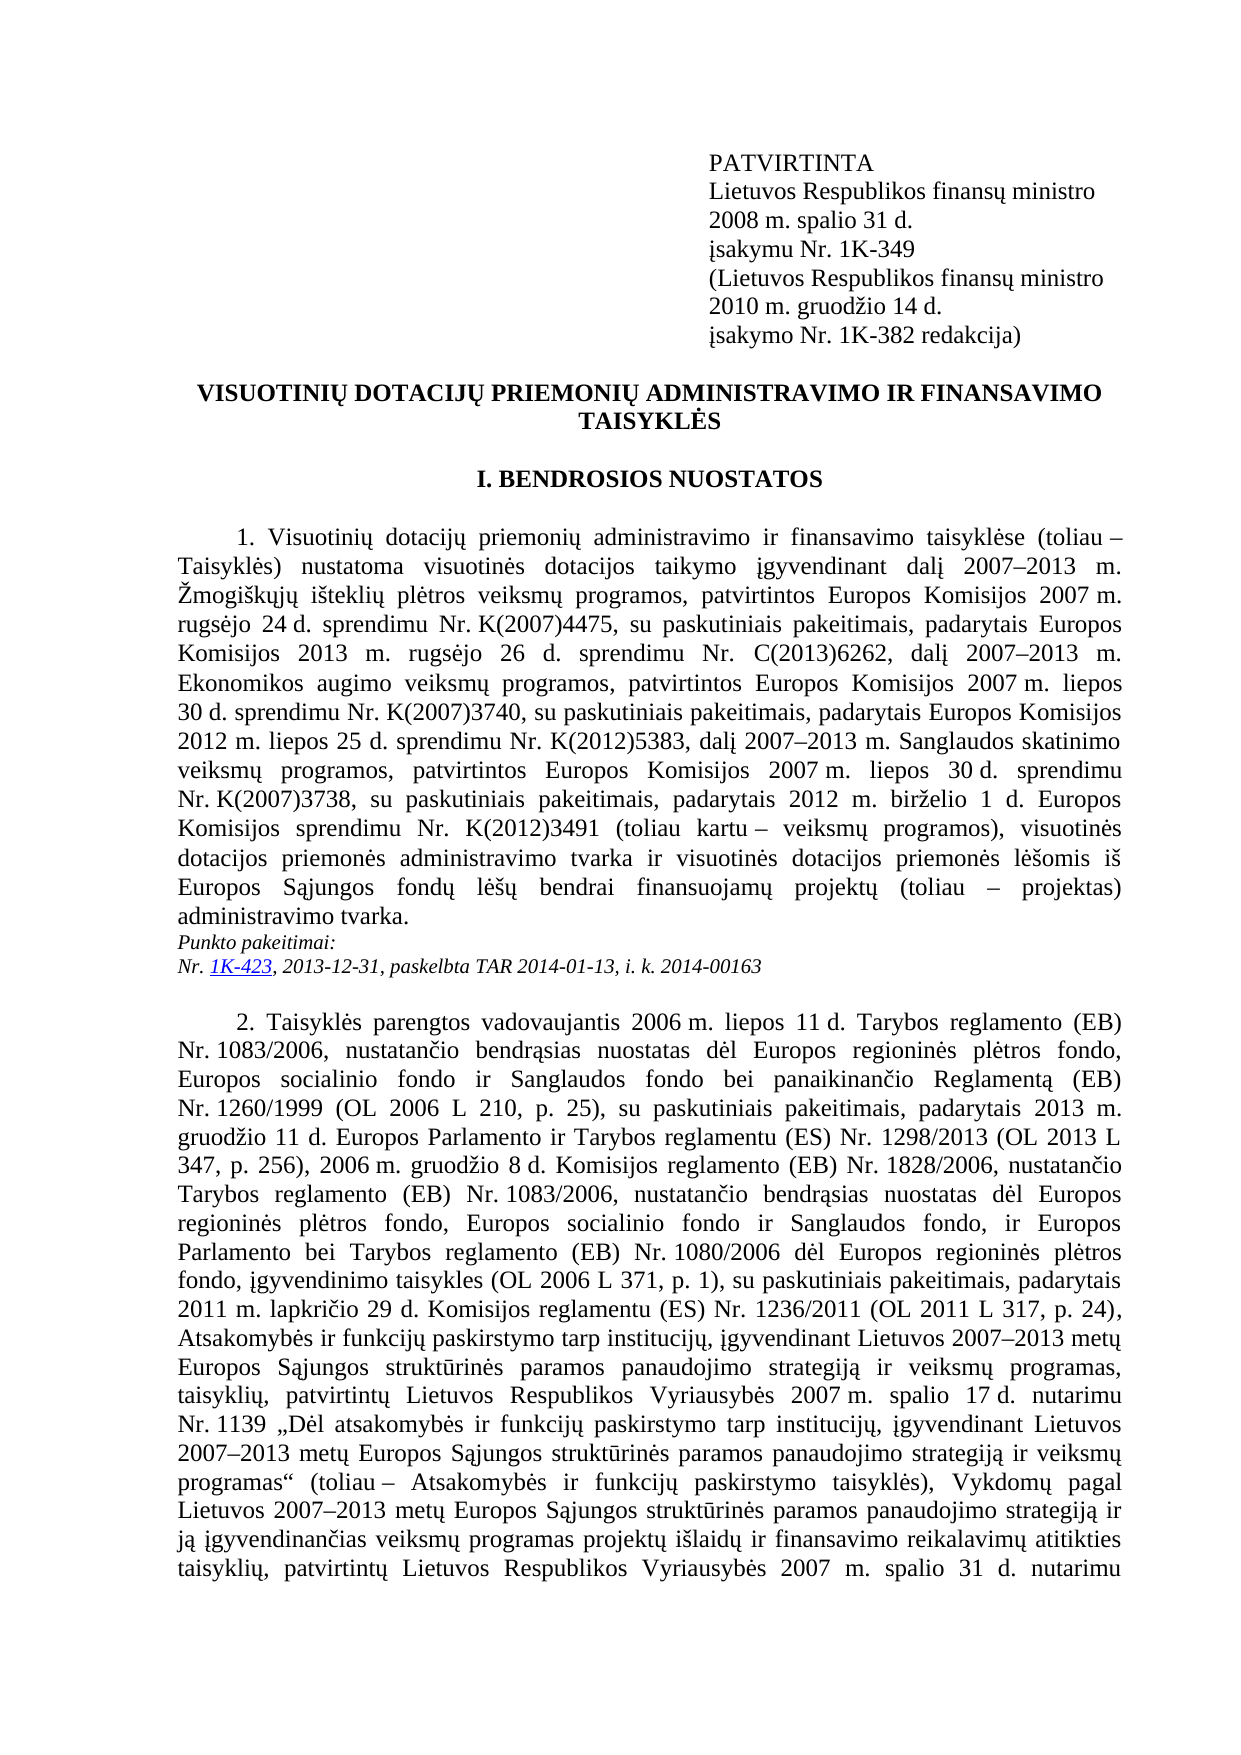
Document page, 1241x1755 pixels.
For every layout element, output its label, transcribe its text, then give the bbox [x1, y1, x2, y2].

text 2. Taisyklės parengtos vadovaujantis 2006 m. liepos 11 d. Tarybos reglamento (EB) Nr. 1083/2006, nustatančio bendrąsias nuostatas dėl Europos regioninės plėtros fondo, Europos socialinio fondo ir Sanglaudos fondo bei panaikinančio Reglamentą (EB) Nr. 1260/1999 (OL 2006 L 210, p. 25), su paskutiniais pakeitimais, padarytais 2013 m. gruodžio 11 d. Europos Parlamento ir Tarybos reglamentu (ES) Nr. 1298/2013 (OL 2013 L 347, p. 256), 2006 m. gruodžio 8 d. Komisijos reglamento (EB) Nr. 1828/2006, nustatančio Tarybos reglamento (EB) Nr. 1083/2006, nustatančio bendrąsias nuostatas dėl Europos regioninės plėtros fondo, Europos socialinio fondo ir Sanglaudos fondo, ir Europos Parlamento bei Tarybos reglamento (EB) Nr. 1080/2006 dėl Europos regioninės plėtros fondo, įgyvendinimo taisykles (OL 2006 L 371, p. 1), su paskutiniais pakeitimais, padarytais 2011 m. lapkričio 29 d. Komisijos reglamentu (ES) Nr. 1236/2011 (OL 2011 L 317, p. 24), Atsakomybės ir funkcijų paskirstymo tarp institucijų, įgyvendinant Lietuvos 2007–2013 metų Europos Sąjungos struktūrinės paramos panaudojimo strategiją ir veiksmų programas, taisyklių, patvirtintų Lietuvos Respublikos Vyriausybės 2007 m. spalio 17 d. nutarimu Nr. 1139 „Dėl atsakomybės ir funkcijų paskirstymo tarp institucijų, įgyvendinant Lietuvos 2007–2013 metų Europos Sąjungos struktūrinės paramos panaudojimo strategiją ir veiksmų programas“ (toliau – Atsakomybės ir funkcijų paskirstymo taisyklės), Vykdomų pagal Lietuvos 2007–2013 metų Europos Sąjungos struktūrinės paramos panaudojimo strategiją ir ją įgyvendinančias veiksmų programas projektų išlaidų ir finansavimo reikalavimų atitikties taisyklių, patvirtintų Lietuvos Respublikos Vyriausybės 2007 m. spalio 31 d. nutarimu [177, 1007, 1122, 1582]
text Lietuvos Respublikos finansų ministro [177, 176, 1122, 205]
text Nr. 1K-423, 2013-12-31, paskelbta TAR 2014-01-13, i. k. 2014-00163 [177, 954, 1122, 978]
text I. BENDROSIOS NUOSTATOS [177, 464, 1122, 493]
text įsakymo Nr. 1K-382 redakcija) [177, 320, 1122, 349]
text įsakymu Nr. 1K-349 [177, 234, 1122, 263]
text PATVIRTINTA [177, 148, 1122, 176]
text (Lietuvos Respublikos finansų ministro [177, 263, 1122, 291]
text Punkto pakeitimai: [177, 930, 1122, 954]
text 2008 m. spalio 31 d. [177, 205, 1122, 234]
text 2010 m. gruodžio 14 d. [177, 291, 1122, 320]
text 1. Visuotinių dotacijų priemonių administravimo ir finansavimo taisyklėse (toliau – Taisyklės) nustatoma visuotinės dotacijos taikymo įgyvendinant dalį 2007–2013 m. Žmogiškųjų išteklių plėtros veiksmų programos, patvirtintos Europos Komisijos 2007 m. rugsėjo 24 d. sprendimu Nr. K(2007)4475, su paskutiniais pakeitimais, padarytais Europos Komisijos 2013 m. rugsėjo 26 d. sprendimu Nr. C(2013)6262, dalį 2007–2013 m. Ekonomikos augimo veiksmų programos, patvirtintos Europos Komisijos 2007 m. liepos 30 d. sprendimu Nr. K(2007)3740, su paskutiniais pakeitimais, padarytais Europos Komisijos 2012 m. liepos 25 d. sprendimu Nr. K(2012)5383, dalį 2007–2013 m. Sanglaudos skatinimo veiksmų programos, patvirtintos Europos Komisijos 2007 m. liepos 30 d. sprendimu Nr. K(2007)3738, su paskutiniais pakeitimais, padarytais 2012 m. birželio 1 d. Europos Komisijos sprendimu Nr. K(2012)3491 (toliau kartu – veiksmų programos), visuotinės dotacijos priemonės administravimo tvarka ir visuotinės dotacijos priemonės lėšomis iš Europos Sąjungos fondų lėšų bendrai finansuojamų projektų (toliau – projektas) administravimo tvarka. [177, 521, 1122, 930]
text VISUOTINių DOTACIJų PRIEMONių ADMINISTRAVIMO IR FINANSAVIMO TAISYKLĖS [177, 378, 1122, 435]
